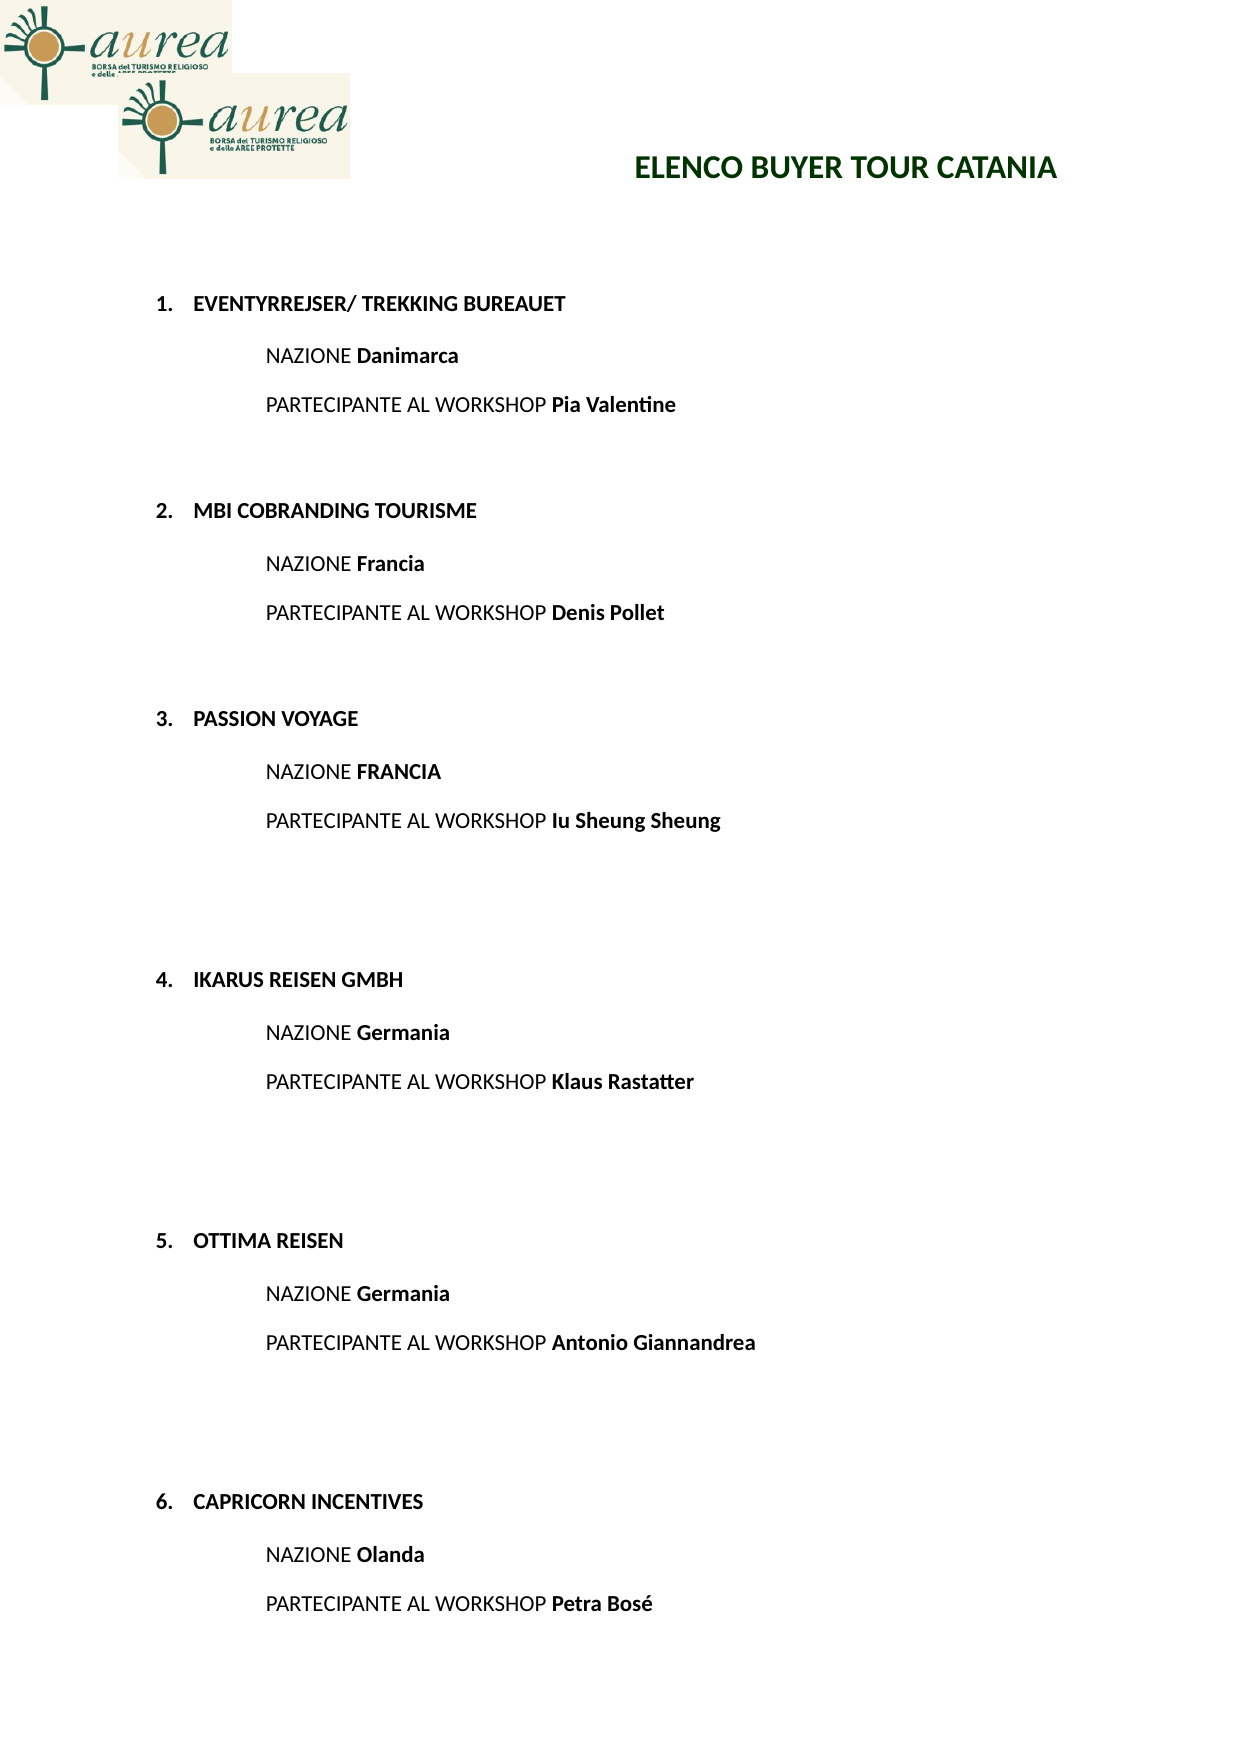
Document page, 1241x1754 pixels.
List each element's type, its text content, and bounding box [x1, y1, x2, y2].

list IKARUS REISEN GMBH [156, 965, 1122, 993]
list PARTECIPANTE AL WORKSHOP Pia Valentine [193, 391, 1122, 418]
list NAZIONE Germania [193, 1279, 1122, 1307]
list NAZIONE FRANCIA [193, 757, 1122, 786]
list NAZIONE Germania [193, 1018, 1122, 1046]
list PARTECIPANTE AL WORKSHOP Petra Bosé [193, 1589, 1122, 1617]
list MBI COBRANDING TOURISME [156, 497, 1122, 524]
list NAZIONE Francia [193, 549, 1122, 578]
list PASSION VOYAGE [156, 704, 1122, 732]
list NAZIONE Danimarca [193, 342, 1122, 370]
list PARTECIPANTE AL WORKSHOP Klaus Rastatter [193, 1067, 1122, 1095]
picture [0, 0, 350, 179]
list OTTIMA REISEN [156, 1226, 1122, 1254]
list PARTECIPANTE AL WORKSHOP Denis Pollet [193, 598, 1122, 626]
list PARTECIPANTE AL WORKSHOP Iu Sheung Sheung [193, 806, 1122, 834]
list EVENTYRREJSER/ TREKKING BUREAUET [156, 289, 1122, 317]
list CAPRICORN INCENTIVES [156, 1487, 1122, 1515]
list PARTECIPANTE AL WORKSHOP Antonio Giannandrea [193, 1328, 1122, 1356]
list NAZIONE Olanda [193, 1540, 1122, 1568]
